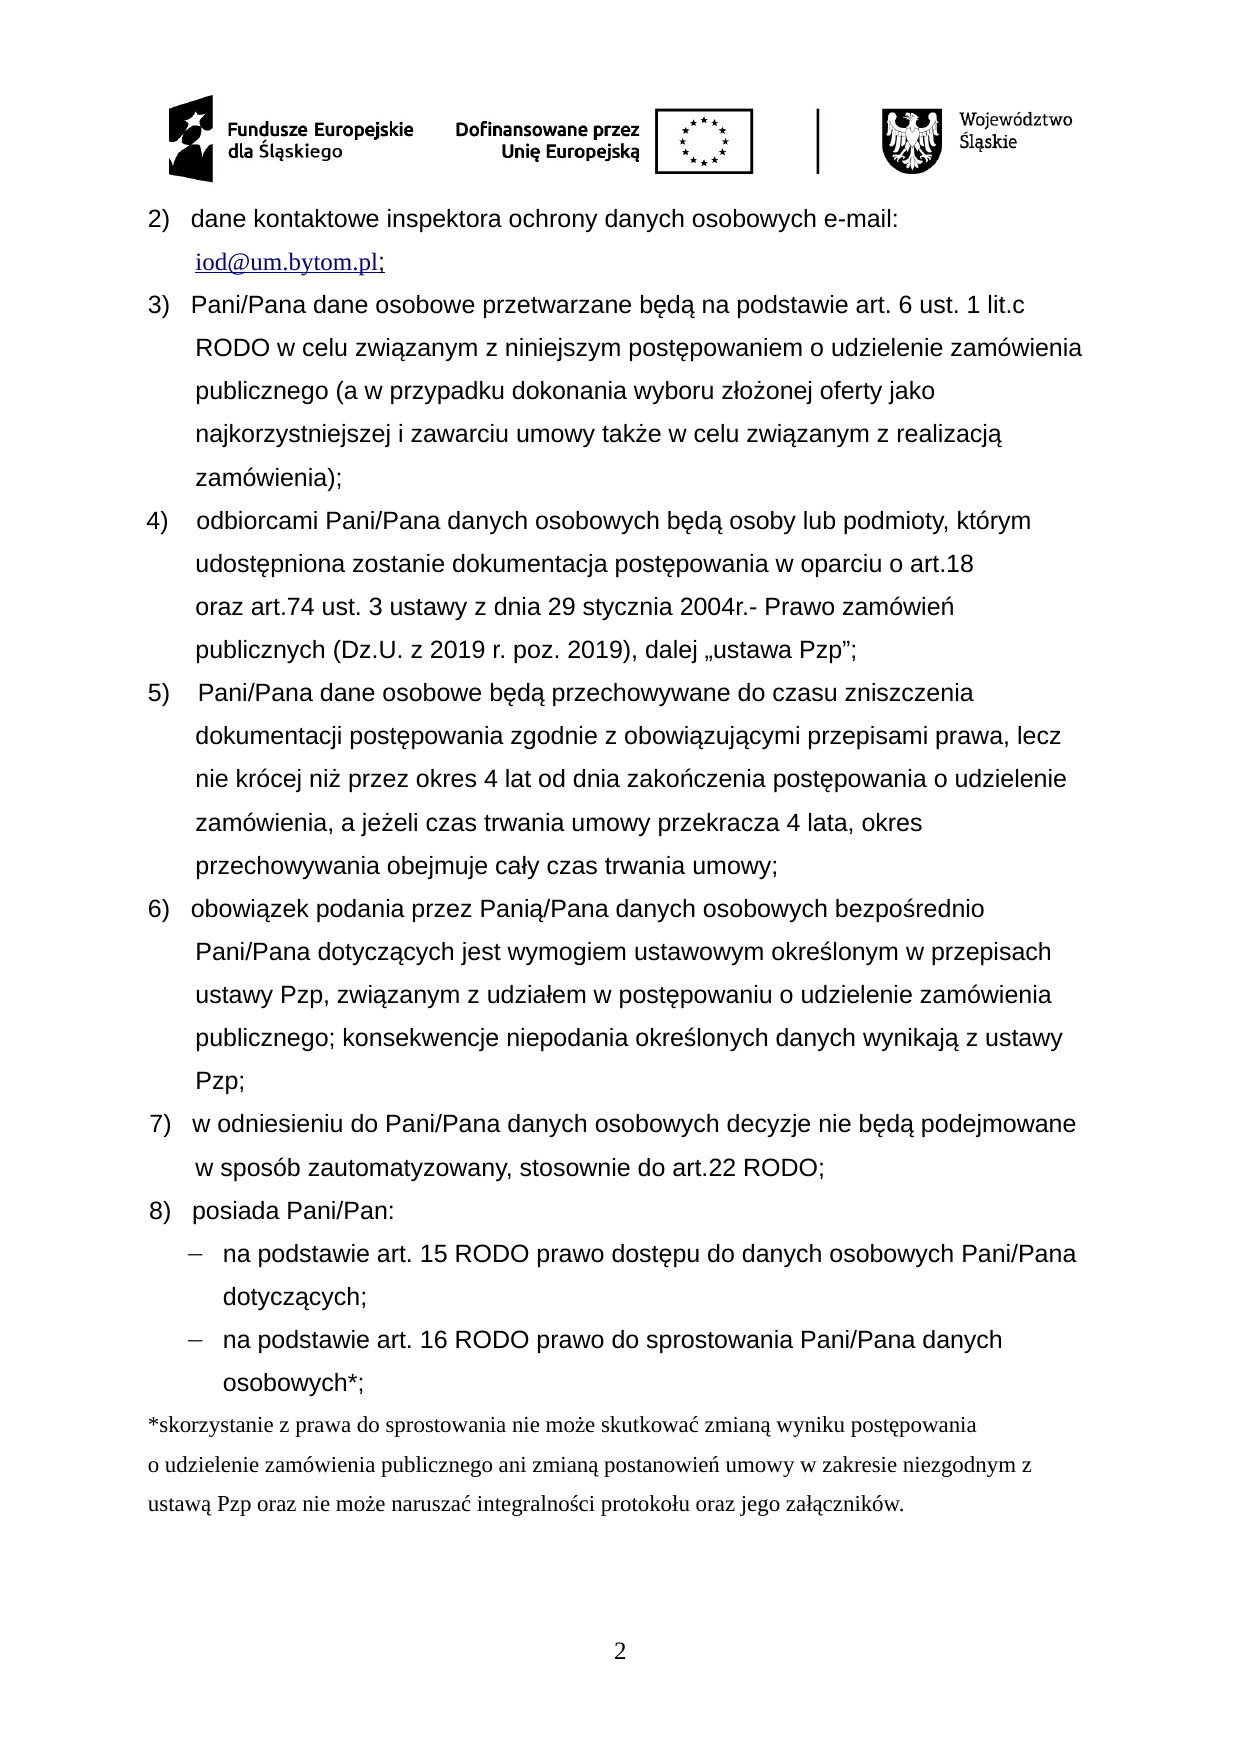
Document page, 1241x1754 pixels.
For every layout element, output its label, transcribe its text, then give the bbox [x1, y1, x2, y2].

list 5) Pani/Pana dane osobowe będą przechowywane do czasu zniszczenia dokumentacji postępowania zgodnie z obowiązującymi przepisami prawa, lecz nie krócej niż przez okres 4 lat od dnia zakończenia postępowania o udzielenie zamówienia, a jeżeli czas trwania umowy przekracza 4 lata, okres przechowywania obejmuje cały czas trwania umowy; [148, 678, 1093, 879]
list 2) dane kontaktowe inspektora ochrony danych osobowych e-mail: iod@um.bytom.pl; [148, 204, 1093, 276]
list 8) posiada Pani/Pan: [149, 1196, 1093, 1224]
list 3) Pani/Pana dane osobowe przetwarzane będą na podstawie art. 6 ust. 1 lit.c RODO w celu związanym z niniejszym postępowaniem o udzielenie zamówienia publicznego (a w przypadku dokonania wyboru złożonej oferty jako najkorzystniejszej i zawarciu umowy także w celu związanym z realizacją zamówienia); [148, 290, 1093, 491]
list 6) obowiązek podania przez Panią/Pana danych osobowych bezpośrednio Pani/Pana dotyczących jest wymogiem ustawowym określonym w przepisach ustawy Pzp, związanym z udziałem w postępowaniu o udzielenie zamówienia publicznego; konsekwencje niepodania określonych danych wynikają z ustawy Pzp; [148, 894, 1093, 1095]
list na podstawie art. 15 RODO prawo dostępu do danych osobowych Pani/Pana dotyczących; [185, 1239, 1093, 1311]
picture [147, 73, 1093, 204]
list 4) odbiorcami Pani/Pana danych osobowych będą osoby lub podmioty, którym udostępniona zostanie dokumentacja postępowania w oparciu o art.18 oraz art.74 ust. 3 ustawy z dnia 29 stycznia 2004r.- Prawo zamówień publicznych (Dz.U. z 2019 r. poz. 2019), dalej „ustawa Pzp”; [146, 506, 1093, 664]
list 7) w odniesieniu do Pani/Pana danych osobowych decyzje nie będą podejmowane w sposób zautomatyzowany, stosownie do art.22 RODO; [149, 1109, 1093, 1181]
list na podstawie art. 16 RODO prawo do sprostowania Pani/Pana danych osobowych*; [185, 1325, 1093, 1397]
text *skorzystanie z prawa do sprostowania nie może skutkować zmianą wyniku postępowania o udzielenie zamówienia publicznego ani zmianą postanowień umowy w zakresie niezgodnym z ustawą Pzp oraz nie może naruszać integralności protokołu oraz jego załączników. [148, 1411, 1093, 1517]
